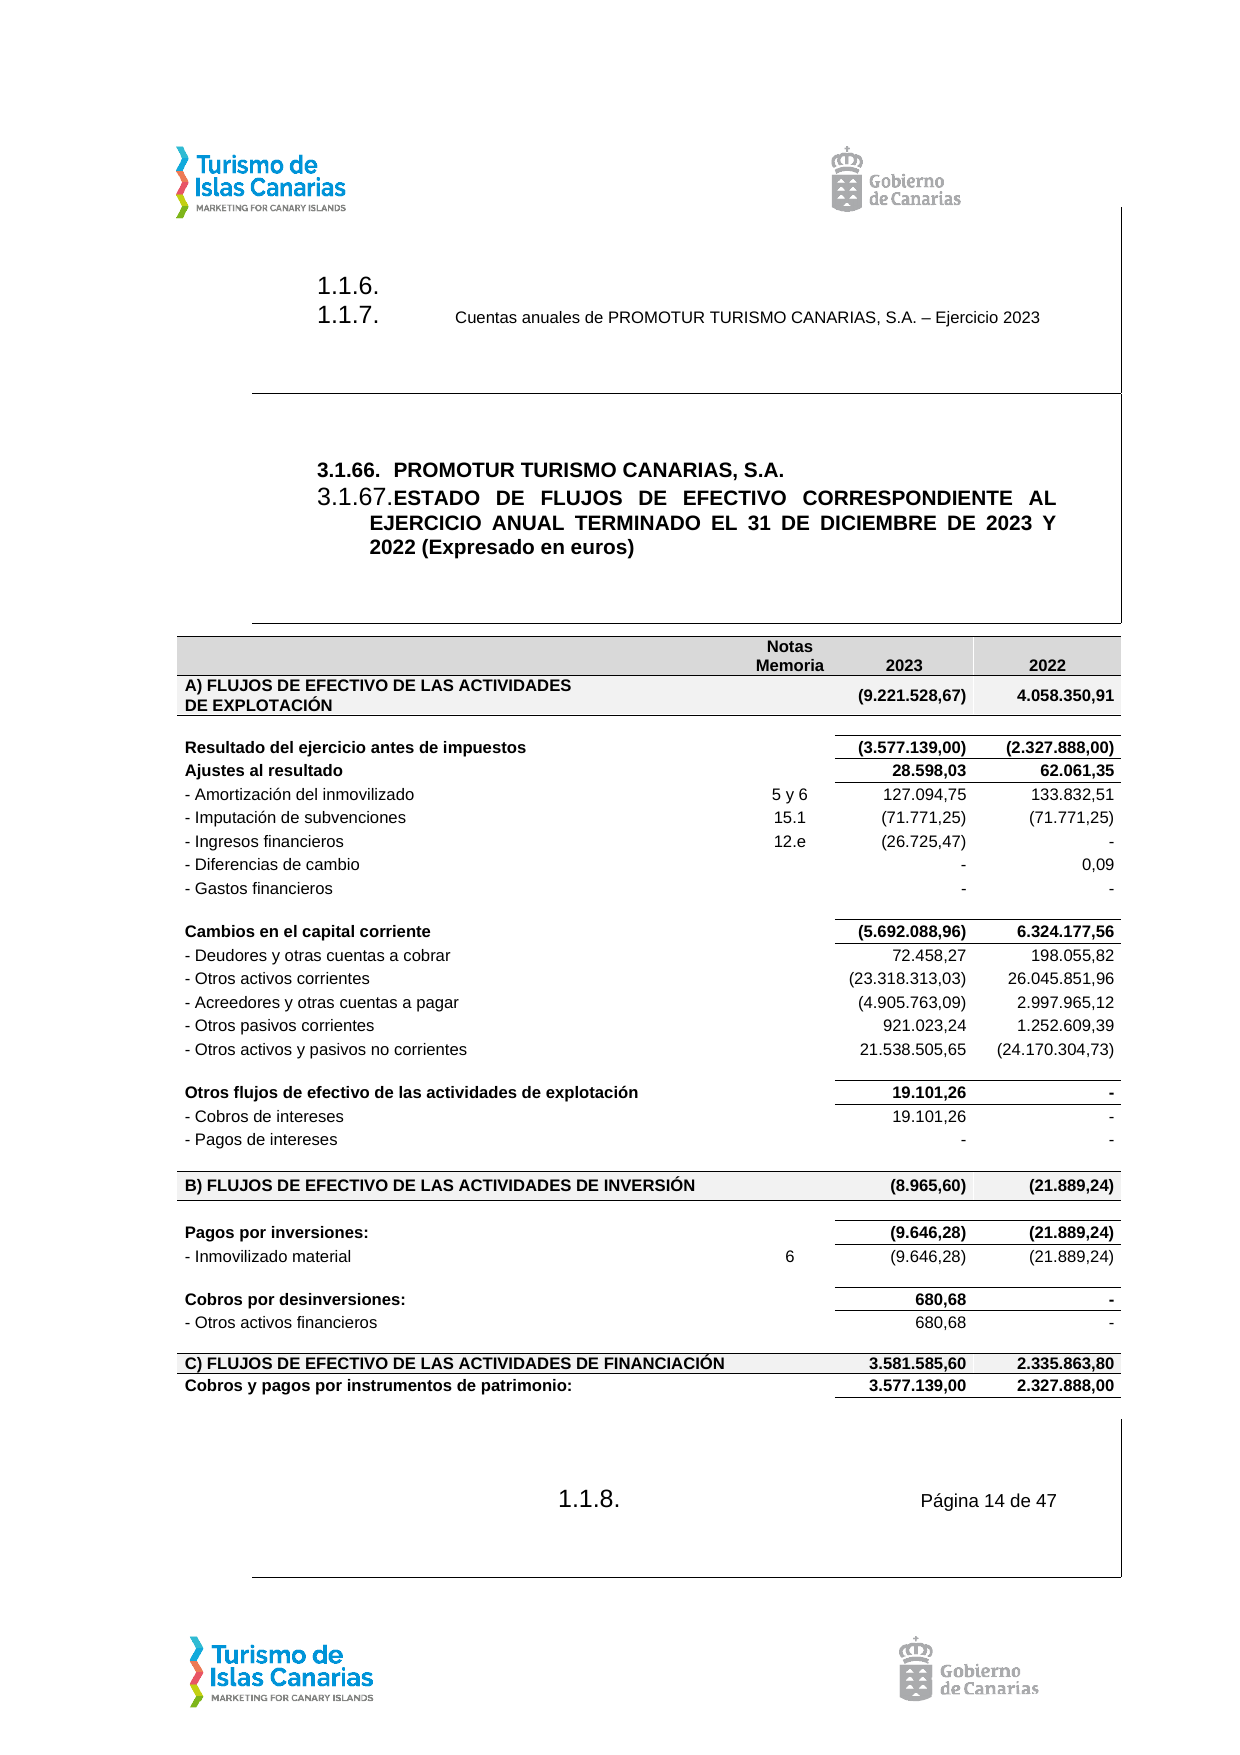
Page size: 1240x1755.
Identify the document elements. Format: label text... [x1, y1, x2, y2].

table_cell [745, 1220, 835, 1244]
table_cell - Otros activos y pasivos no corrientes [177, 1038, 745, 1061]
table_cell [177, 716, 745, 735]
table_cell [745, 1268, 835, 1287]
table_cell [745, 1080, 835, 1104]
table_cell - Amortización del inmovilizado [177, 782, 745, 806]
table_cell [974, 1151, 1121, 1171]
table_cell [745, 853, 835, 877]
table_cell (21.889,24) [974, 1221, 1121, 1244]
table_cell [974, 900, 1121, 919]
table_cell [745, 1310, 835, 1334]
table_cell - Ingresos financieros [177, 829, 745, 853]
table_cell 19.101,26 [835, 1105, 973, 1128]
table_cell [745, 716, 835, 735]
table_cell 5 y 6 [745, 782, 835, 806]
table_cell 133.832,51 [974, 783, 1121, 806]
table_cell 28.598,03 [835, 759, 973, 782]
table_cell [745, 1038, 835, 1061]
table_cell (26.725,47) [835, 829, 973, 853]
table_cell (5.692.088,96) [835, 920, 973, 943]
table_cell (9.221.528,67) [835, 676, 973, 714]
table_cell 4.058.350,91 [974, 676, 1121, 714]
table_cell [745, 676, 835, 714]
table_cell 921.023,24 [835, 1014, 973, 1038]
table_cell 0,09 [974, 853, 1121, 877]
table_cell - Cobros de intereses [177, 1104, 745, 1128]
table_cell [745, 1334, 835, 1353]
table_cell - Imputación de subvenciones [177, 806, 745, 829]
table_cell [745, 1014, 835, 1038]
table_cell - [974, 1128, 1121, 1151]
table_header Notas Memoria [745, 637, 835, 675]
table_cell [835, 1334, 973, 1353]
table_cell [745, 877, 835, 900]
table_cell 6 [745, 1244, 835, 1267]
table_cell - Inmovilizado material [177, 1244, 745, 1267]
table_cell - Diferencias de cambio [177, 853, 745, 877]
table_cell Cambios en el capital corriente [177, 919, 745, 943]
table_cell 21.538.505,65 [835, 1038, 973, 1061]
table_header [177, 637, 745, 675]
table_cell - [974, 1288, 1121, 1310]
table_cell [745, 1201, 835, 1220]
table_cell 1.252.609,39 [974, 1014, 1121, 1038]
table_header 2022 [974, 637, 1121, 675]
table_cell - Otros activos financieros [177, 1310, 745, 1334]
table_cell - Gastos financieros [177, 877, 745, 900]
table_cell [745, 943, 835, 967]
table_cell [177, 1061, 745, 1080]
table_cell - [974, 877, 1121, 900]
table_cell [835, 1268, 973, 1287]
table_cell Pagos por inversiones: [177, 1220, 745, 1244]
table_cell (71.771,25) [835, 806, 973, 829]
table_cell - [974, 1105, 1121, 1128]
table_cell (2.327.888,00) [974, 736, 1121, 758]
table_cell [974, 1268, 1121, 1287]
table_cell - [974, 1311, 1121, 1334]
table_cell [745, 919, 835, 943]
table_cell [745, 1128, 835, 1151]
table_cell Resultado del ejercicio antes de impuestos [177, 735, 745, 758]
table_cell Ajustes al resultado [177, 758, 745, 782]
table_cell (21.889,24) [974, 1172, 1121, 1200]
table_cell [835, 1061, 973, 1080]
table_cell 15.1 [745, 806, 835, 829]
table_cell 12.e [745, 829, 835, 853]
table_cell - Pagos de intereses [177, 1128, 745, 1151]
table_cell 680,68 [835, 1288, 973, 1310]
table_cell [745, 900, 835, 919]
table_cell [974, 1334, 1121, 1353]
table_cell Otros flujos de efectivo de las actividades de explotación [177, 1080, 745, 1104]
table_cell (9.646,28) [835, 1245, 973, 1267]
table_cell [974, 1061, 1121, 1080]
table_cell - Deudores y otras cuentas a cobrar [177, 943, 745, 967]
table_cell [835, 1201, 973, 1220]
table_cell (8.965,60) [835, 1172, 973, 1200]
table_cell [745, 1061, 835, 1080]
table_cell (23.318.313,03) [835, 967, 973, 990]
table_cell - [974, 1081, 1121, 1104]
table_cell - Otros pasivos corrientes [177, 1014, 745, 1038]
table_cell 62.061,35 [974, 759, 1121, 782]
table_cell 19.101,26 [835, 1081, 973, 1104]
table_cell - [835, 853, 973, 877]
table_cell 6.324.177,56 [974, 920, 1121, 943]
table_cell 198.055,82 [974, 944, 1121, 967]
table_cell [974, 1201, 1121, 1220]
table_cell C) FLUJOS DE EFECTIVO DE LAS ACTIVIDADES DE FINANCIACIÓN [177, 1354, 745, 1373]
table_cell [835, 716, 973, 735]
subtitle PROMOTUR TURISMO CANARIAS, S.A. [252, 393, 1121, 482]
table_cell 72.458,27 [835, 944, 973, 967]
table_cell Cobros y pagos por instrumentos de patrimonio: [177, 1374, 745, 1397]
table_cell (24.170.304,73) [974, 1038, 1121, 1061]
table_cell [745, 1104, 835, 1128]
table_cell (3.577.139,00) [835, 736, 973, 758]
table_cell [974, 716, 1121, 735]
table_cell [835, 1151, 973, 1171]
table_cell 2.335.863,80 [974, 1354, 1121, 1373]
subtitle ESTADO DE FLUJOS DE EFECTIVO CORRESPONDIENTE AL EJERCICIO ANUAL TERMINADO EL 31 DE DICIEMBRE DE 2023 Y 2022 (Expresado en euros) [252, 482, 1121, 623]
table_cell [745, 1287, 835, 1310]
table_cell - [974, 829, 1121, 853]
table_cell - Otros activos corrientes [177, 967, 745, 990]
table_cell (9.646,28) [835, 1221, 973, 1244]
table_cell (71.771,25) [974, 806, 1121, 829]
table_cell [745, 1374, 835, 1397]
table_cell [745, 1151, 835, 1171]
table_cell [177, 1268, 745, 1287]
table_cell 3.581.585,60 [835, 1354, 973, 1373]
table_cell [177, 900, 745, 919]
table_cell 2.997.965,12 [974, 990, 1121, 1014]
table_cell [745, 1172, 835, 1200]
table_cell - [835, 877, 973, 900]
table_cell (21.889,24) [974, 1245, 1121, 1267]
table_cell [745, 990, 835, 1014]
table_header 2023 [835, 637, 973, 675]
table_cell - Acreedores y otras cuentas a pagar [177, 990, 745, 1014]
table_cell 127.094,75 [835, 783, 973, 806]
table_cell [745, 735, 835, 758]
table_cell [177, 1334, 745, 1353]
table_cell [835, 900, 973, 919]
table_cell - [835, 1128, 973, 1151]
table_cell 3.577.139,00 [835, 1374, 973, 1397]
table_cell (4.905.763,09) [835, 990, 973, 1014]
table_cell [177, 1201, 745, 1220]
table_cell [745, 967, 835, 990]
table_cell [745, 1354, 835, 1373]
table_cell [177, 1151, 745, 1171]
table_cell Cobros por desinversiones: [177, 1287, 745, 1310]
table_cell 680,68 [835, 1311, 973, 1334]
table_cell B) FLUJOS DE EFECTIVO DE LAS ACTIVIDADES DE INVERSIÓN [177, 1172, 745, 1200]
table_cell [745, 758, 835, 782]
table_cell 2.327.888,00 [974, 1374, 1121, 1397]
table_cell 26.045.851,96 [974, 967, 1121, 990]
table_cell A) FLUJOS DE EFECTIVO DE LAS ACTIVIDADES DE EXPLOTACIÓN [177, 676, 745, 714]
